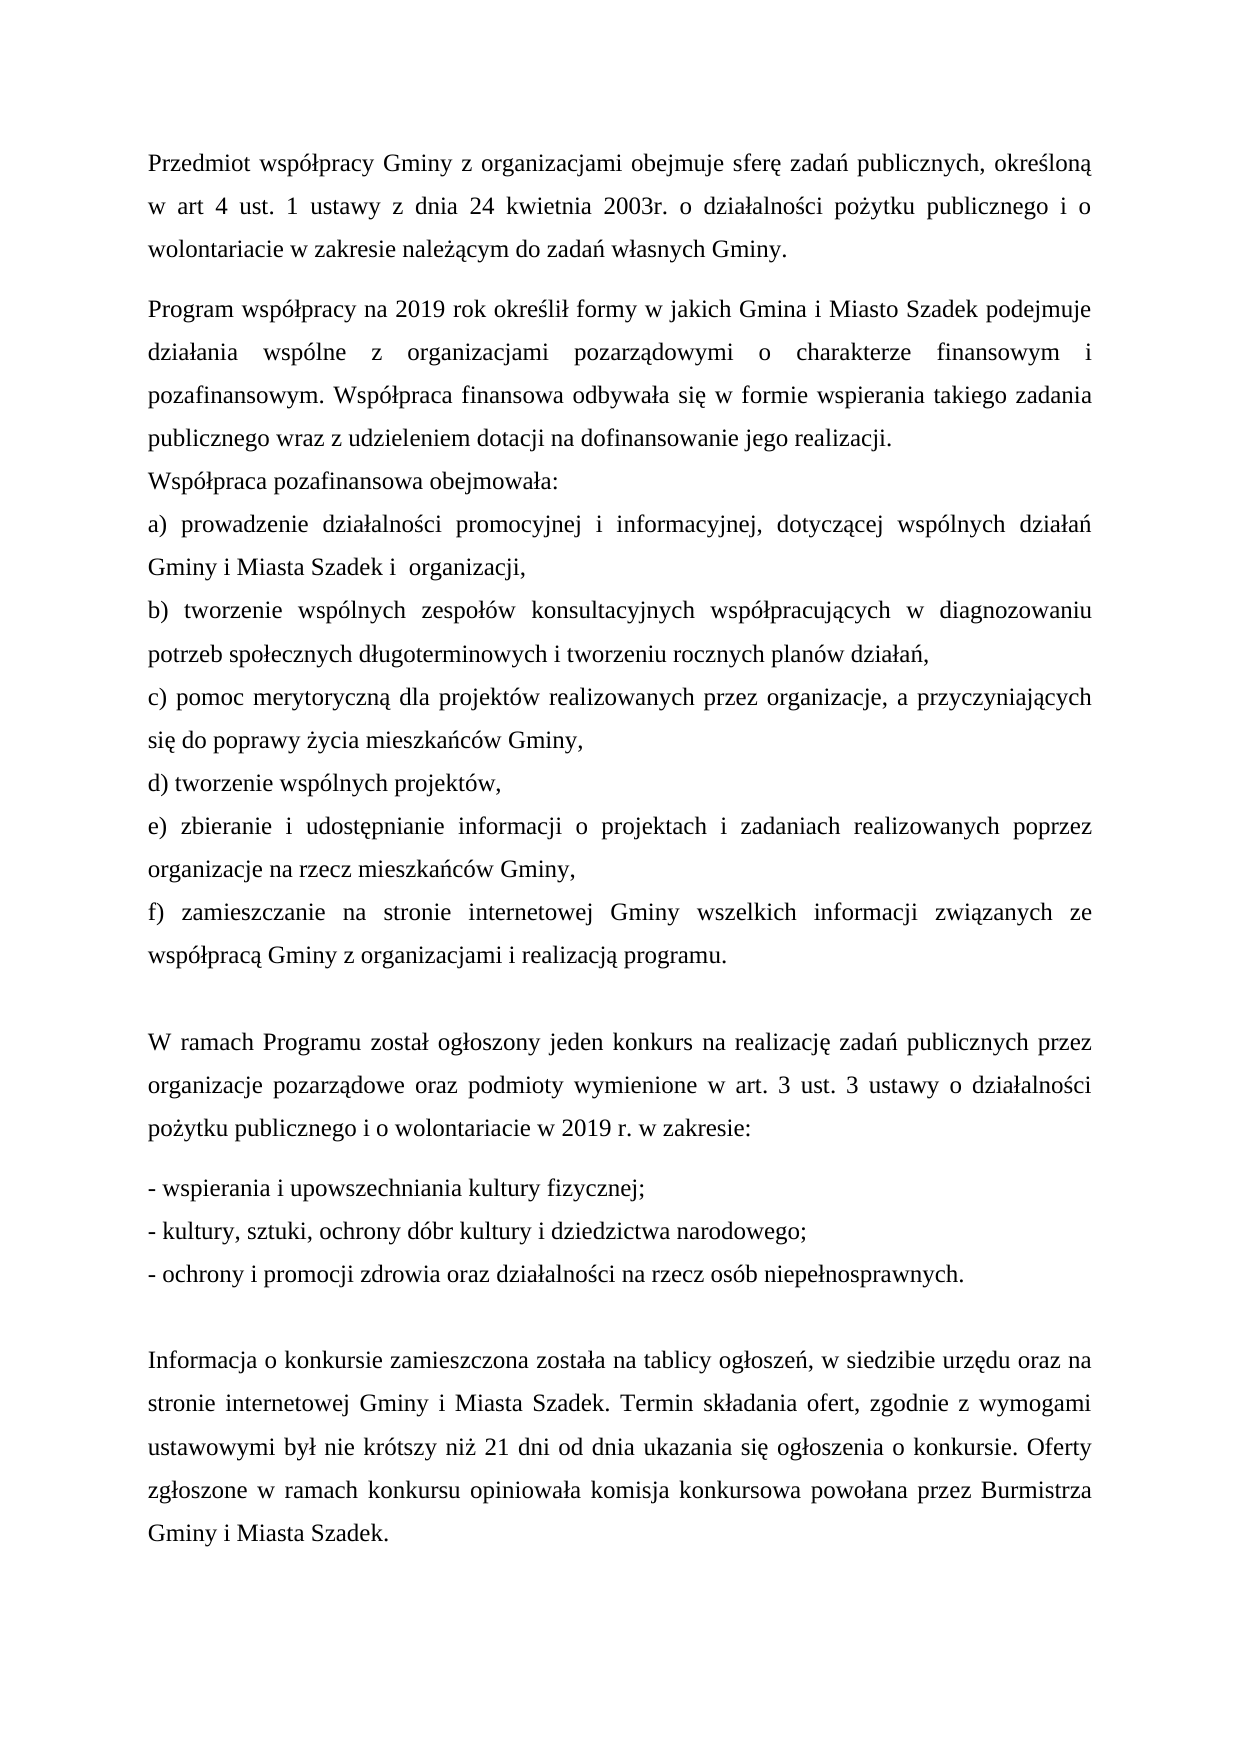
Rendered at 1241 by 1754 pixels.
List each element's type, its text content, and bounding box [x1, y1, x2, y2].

text e) zbieranie i udostępnianie informacji o projektach i zadaniach realizowanych poprzez organizacje na rzecz mieszkańców Gminy, [148, 811, 1093, 883]
text - kultury, sztuki, ochrony dóbr kultury i dziedzictwa narodowego; [148, 1216, 1093, 1245]
text Współpraca pozafinansowa obejmowała: [148, 466, 1093, 495]
text Informacja o konkursie zamieszczona została na tablicy ogłoszeń, w siedzibie urzędu oraz na stronie internetowej Gminy i Miasta Szadek. Termin składania ofert, zgodnie z wymogami ustawowymi był nie krótszy niż 21 dni od dnia ukazania się ogłoszenia o konkursie. Oferty zgłoszone w ramach konkursu opiniowała komisja konkursowa powołana przez Burmistrza Gminy i Miasta Szadek. [148, 1345, 1093, 1547]
text d) tworzenie wspólnych projektów, [148, 768, 1093, 797]
text f) zamieszczanie na stronie internetowej Gminy wszelkich informacji związanych ze współpracą Gminy z organizacjami i realizacją programu. [148, 897, 1093, 969]
text c) pomoc merytoryczną dla projektów realizowanych przez organizacje, a przyczyniających się do poprawy życia mieszkańców Gminy, [148, 682, 1093, 754]
text Program współpracy na 2019 rok określił formy w jakich Gmina i Miasto Szadek podejmuje działania wspólne z organizacjami pozarządowymi o charakterze finansowym i pozafinansowym. Współpraca finansowa odbywała się w formie wspierania takiego zadania publicznego wraz z udzieleniem dotacji na dofinansowanie jego realizacji. [148, 294, 1093, 452]
text a) prowadzenie działalności promocyjnej i informacyjnej, dotyczącej wspólnych działań Gminy i Miasta Szadek i organizacji, [148, 509, 1093, 581]
text W ramach Programu został ogłoszony jeden konkurs na realizację zadań publicznych przez organizacje pozarządowe oraz podmioty wymienione w art. 3 ust. 3 ustawy o działalności pożytku publicznego i o wolontariacie w 2019 r. w zakresie: [148, 1027, 1093, 1142]
text - wspierania i upowszechniania kultury fizycznej; [148, 1173, 1093, 1202]
text Przedmiot współpracy Gminy z organizacjami obejmuje sferę zadań publicznych, określoną w art 4 ust. 1 ustawy z dnia 24 kwietnia 2003r. o działalności pożytku publicznego i o wolontariacie w zakresie należącym do zadań własnych Gminy. [148, 148, 1093, 263]
text b) tworzenie wspólnych zespołów konsultacyjnych współpracujących w diagnozowaniu potrzeb społecznych długoterminowych i tworzeniu rocznych planów działań, [148, 596, 1093, 667]
text - ochrony i promocji zdrowia oraz działalności na rzecz osób niepełnosprawnych. [148, 1259, 1093, 1288]
